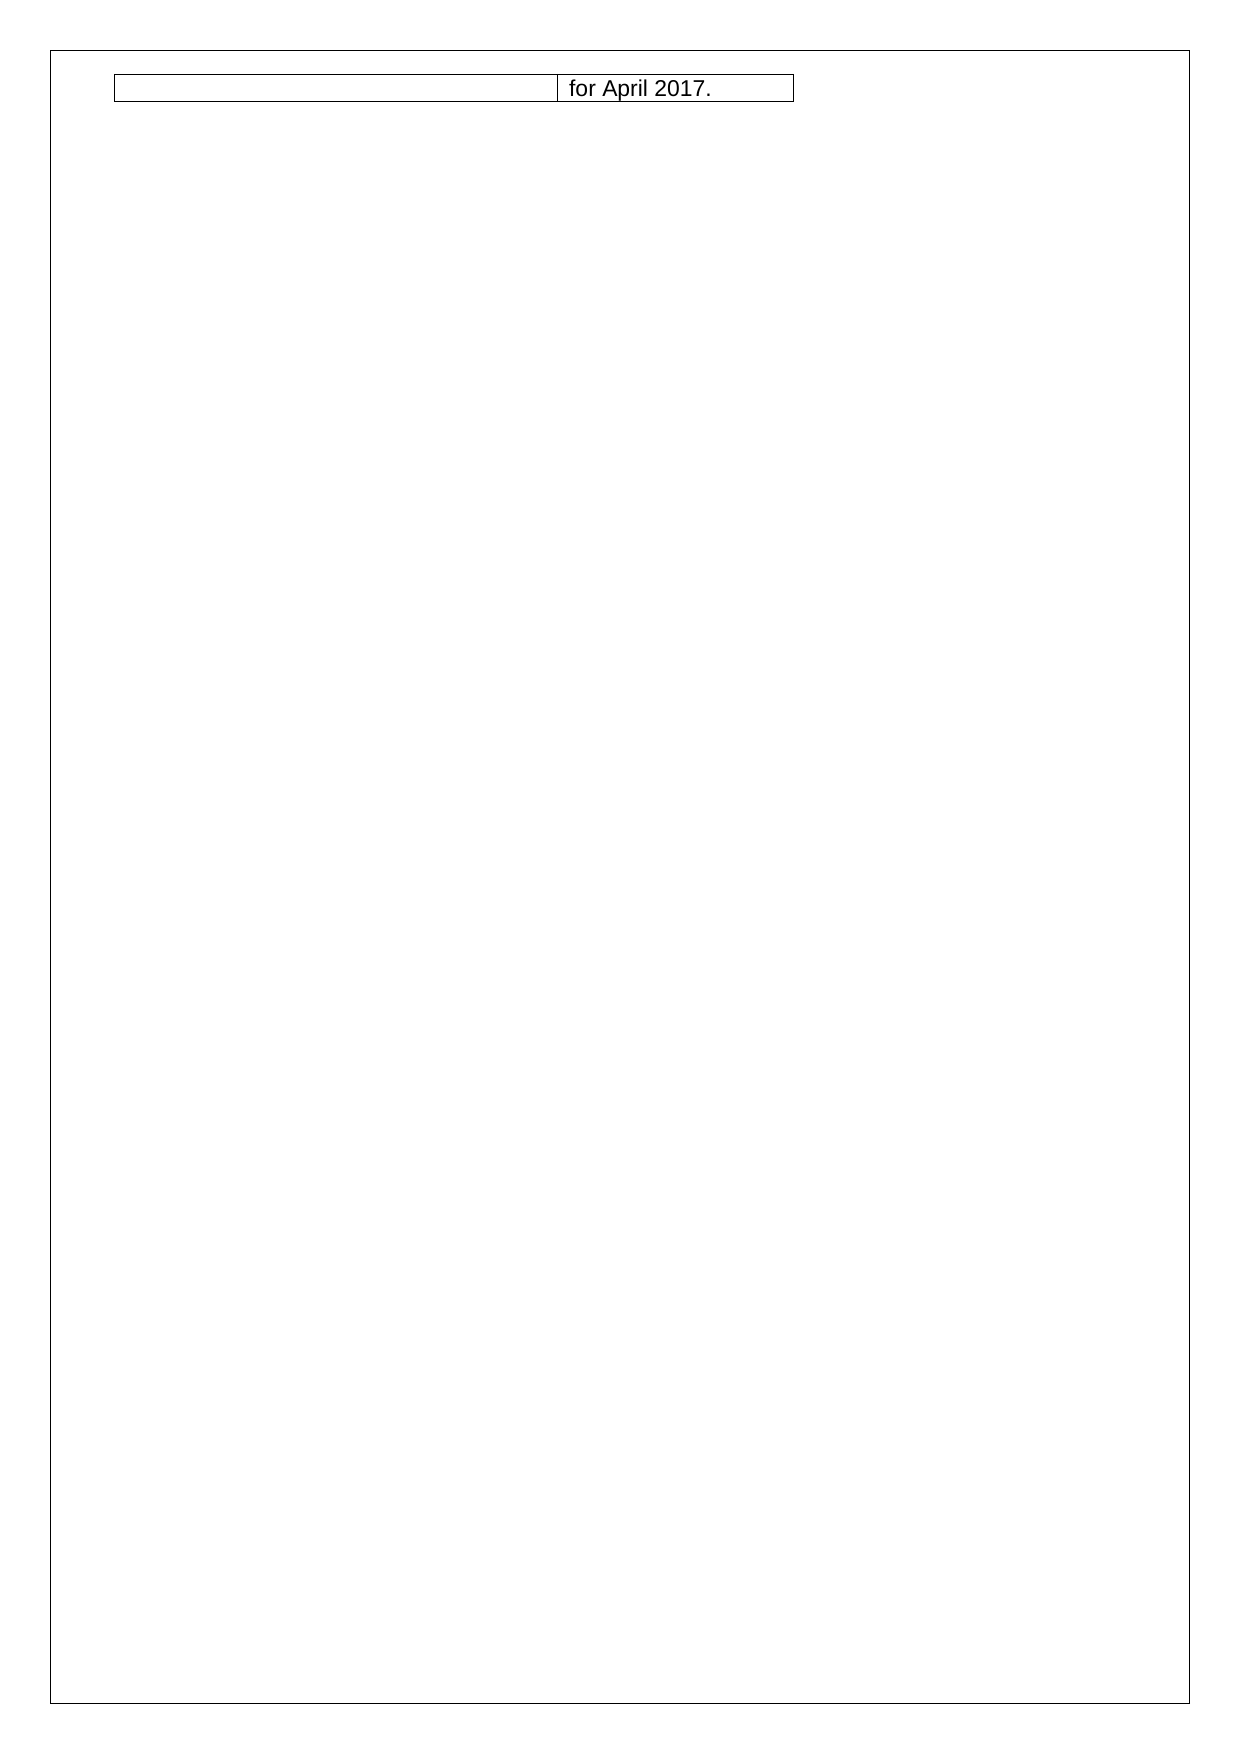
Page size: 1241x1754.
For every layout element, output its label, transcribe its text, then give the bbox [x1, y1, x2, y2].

table_cell for April 2017. [558, 75, 793, 101]
table_cell [115, 75, 557, 101]
